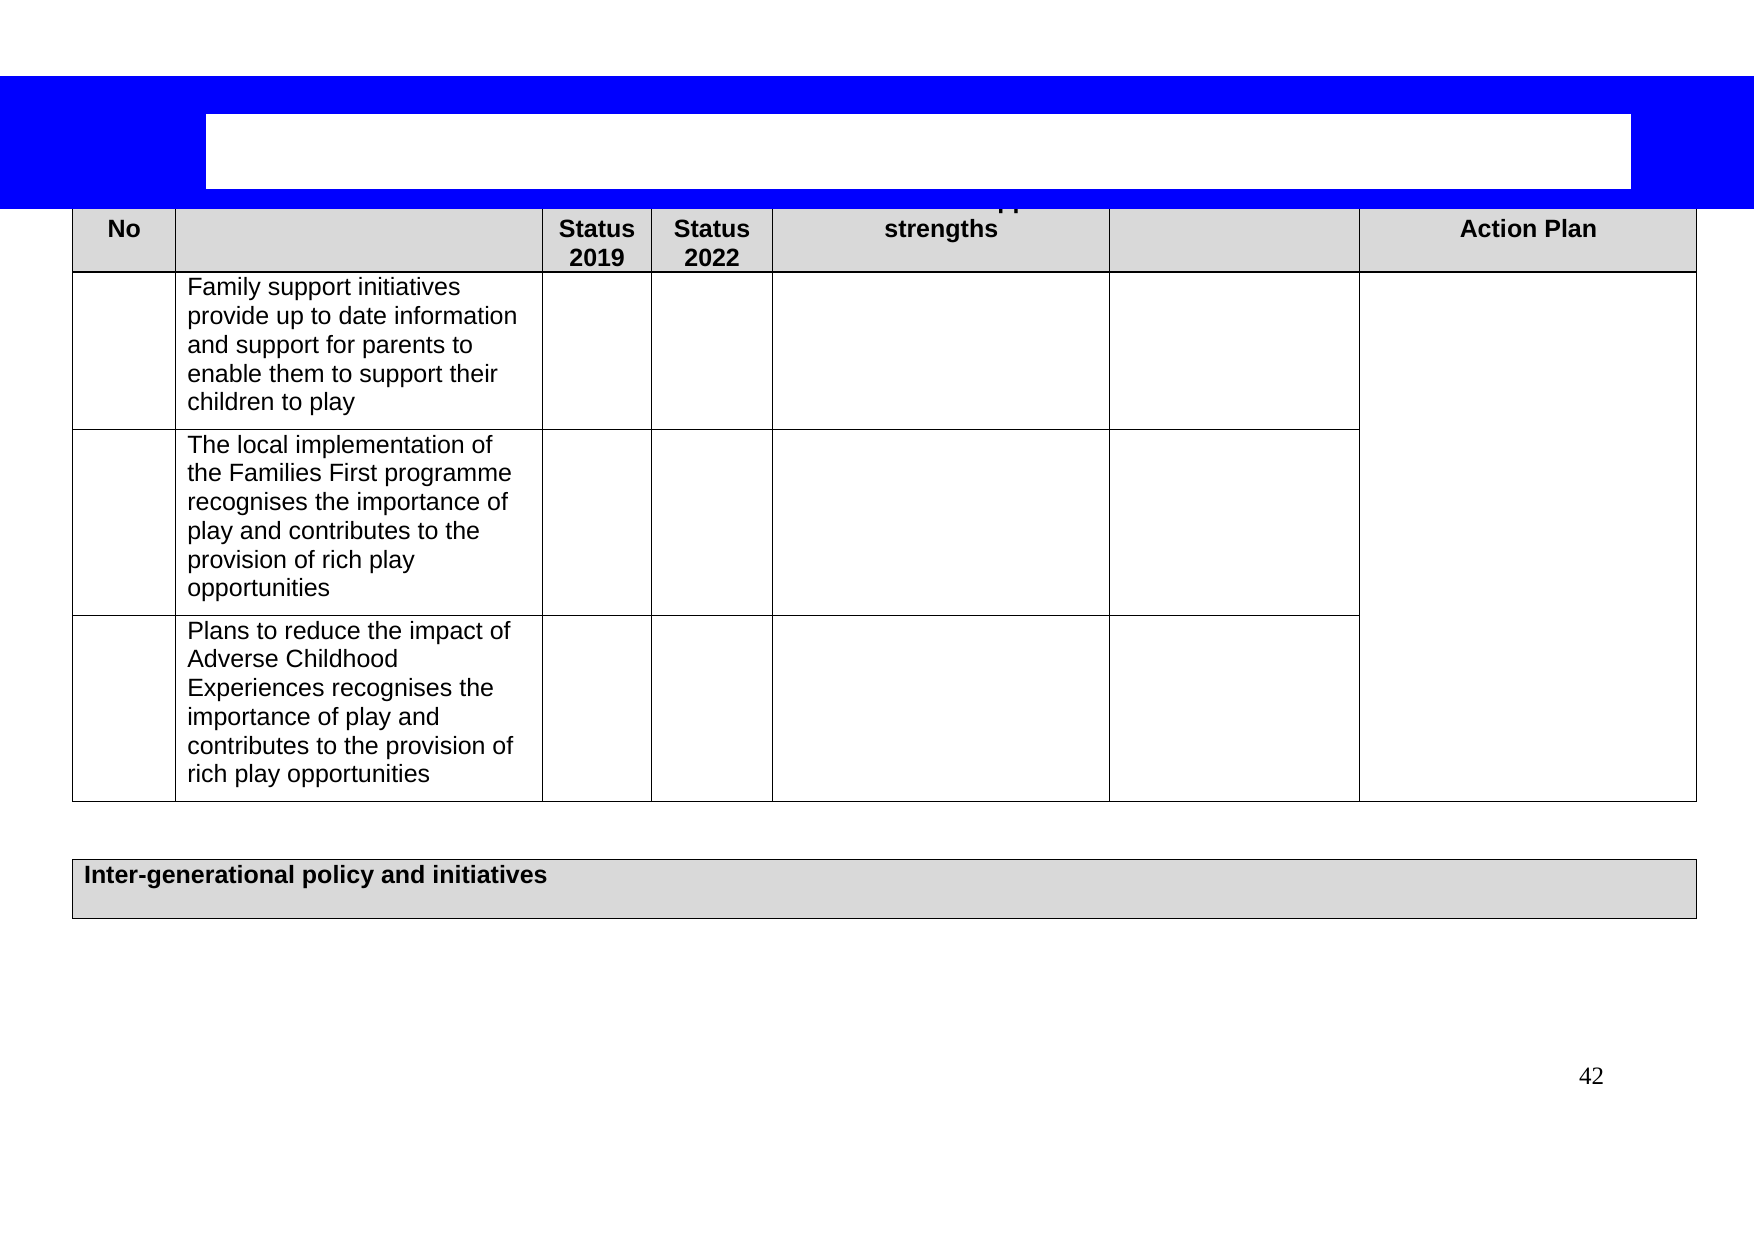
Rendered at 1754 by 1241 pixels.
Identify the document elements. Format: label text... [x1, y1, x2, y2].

table_header RAG Status 2019 [543, 209, 651, 271]
table_header Identified actions for Action Plan [1360, 209, 1696, 271]
table_cell [773, 430, 1109, 615]
table_cell [1110, 273, 1359, 429]
table_cell [1110, 616, 1359, 801]
table_cell The local implementation of the Families First programme recognises the importance of play and contributes to the provision of rich play opportunities [176, 430, 542, 615]
table_cell Plans to reduce the impact of Adverse Childhood Experiences recognises the importance of play and contributes to the provision of rich play opportunities [176, 616, 542, 801]
table_cell [652, 616, 772, 801]
table_header LA Ref No [73, 209, 175, 271]
table_cell [1110, 430, 1359, 615]
table_cell [543, 430, 651, 615]
table_cell [652, 430, 772, 615]
table_header Evidence to support strengths [773, 209, 1109, 271]
table_cell Family support initiatives provide up to date information and support for parents to enable them to support their children to play [176, 273, 542, 429]
table_header Criteria [176, 209, 542, 271]
table_cell [73, 273, 175, 429]
table_cell [773, 273, 1109, 429]
table_cell [543, 616, 651, 801]
table_cell [73, 430, 175, 615]
table_cell [1360, 273, 1696, 801]
table_header Shortfalls [1110, 209, 1359, 271]
table_cell [543, 273, 651, 429]
table_cell [773, 616, 1109, 801]
table_cell [73, 616, 175, 801]
table_header Inter-generational policy and initiatives [73, 860, 1696, 918]
table_cell [652, 273, 772, 429]
table_header RAG Status 2022 [652, 209, 772, 271]
